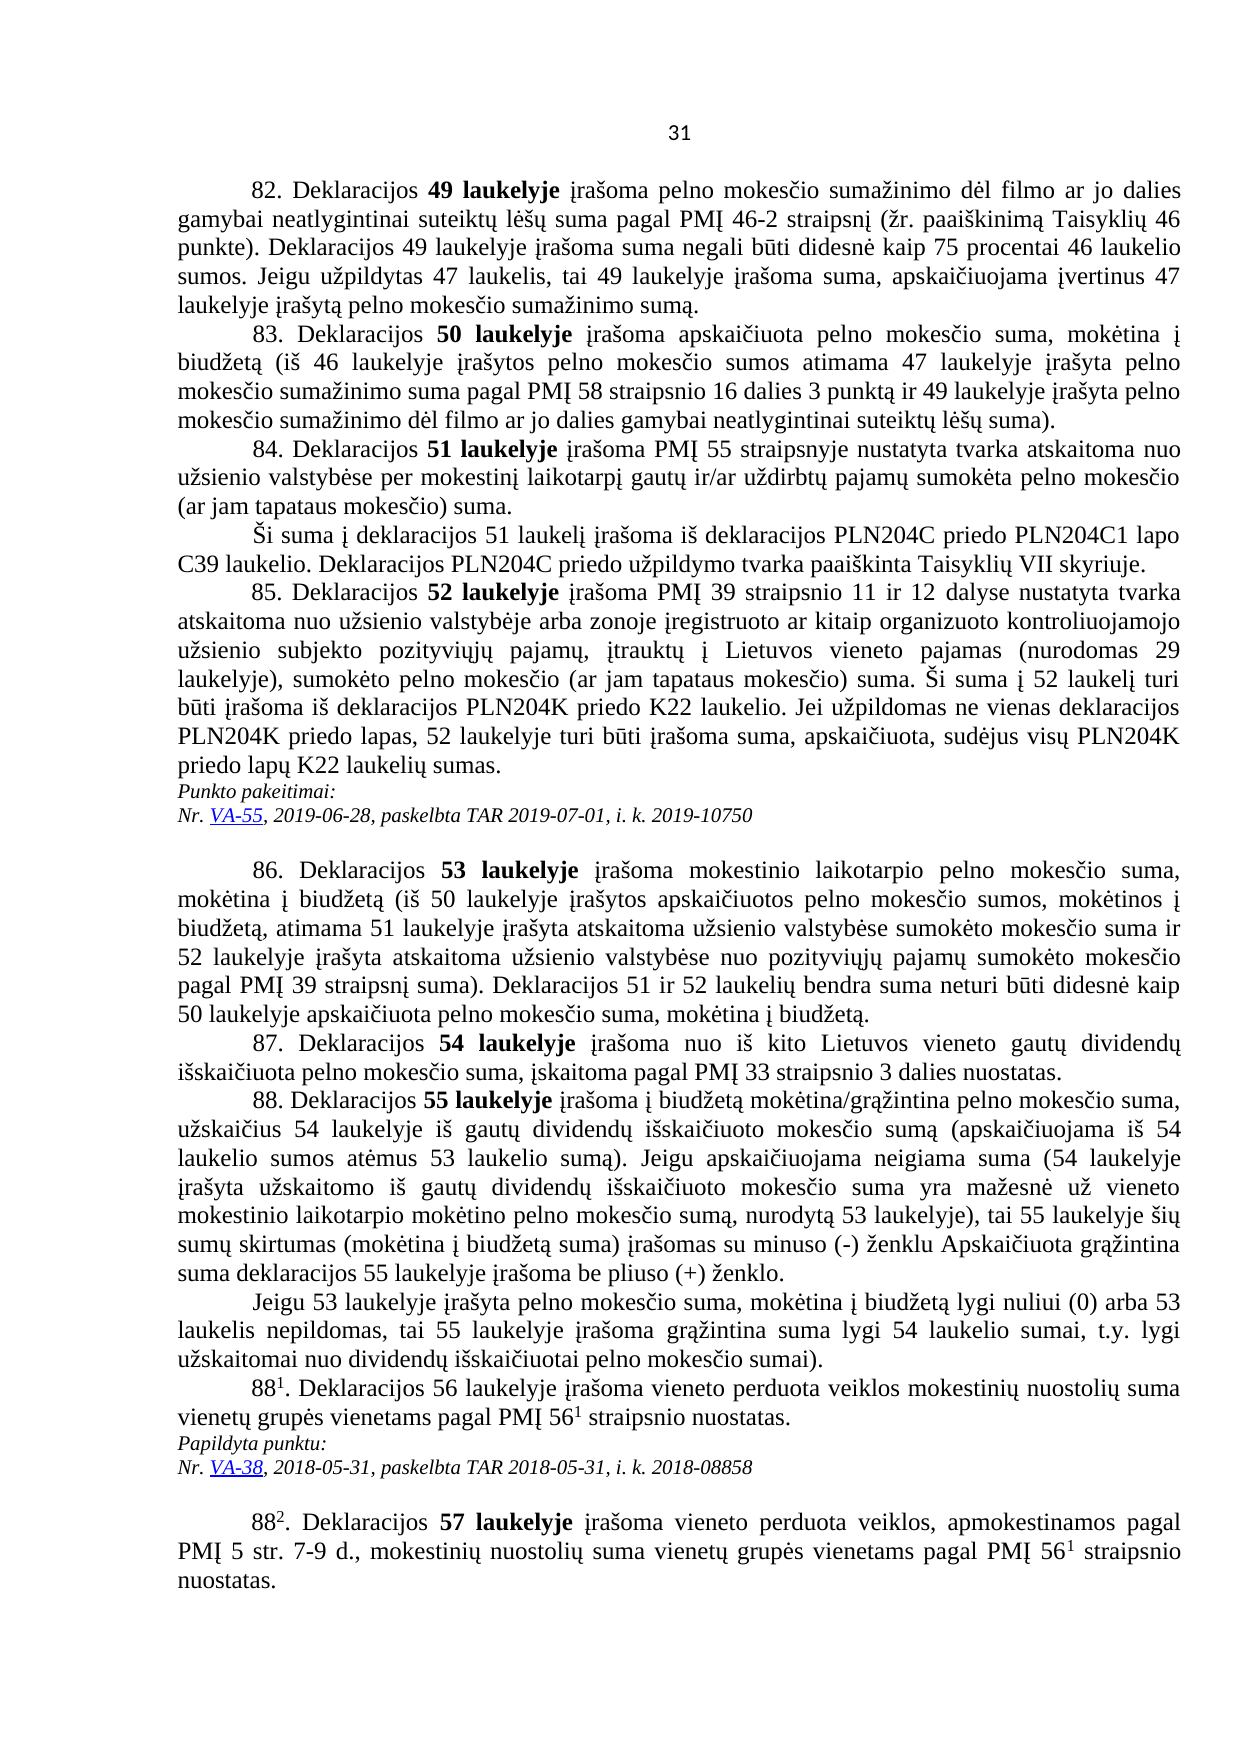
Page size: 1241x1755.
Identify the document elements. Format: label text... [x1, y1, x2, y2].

text Nr. VA-55, 2019-06-28, paskelbta TAR 2019-07-01, i. k. 2019-10750 [177, 803, 1181, 827]
text Nr. VA-38, 2018-05-31, paskelbta TAR 2018-05-31, i. k. 2018-08858 [177, 1454, 1181, 1479]
text Papildyta punktu: [177, 1431, 1181, 1454]
text 84. Deklaracijos 51 laukelyje įrašoma PMĮ 55 straipsnyje nustatyta tvarka atskaitoma nuo užsienio valstybėse per mokestinį laikotarpį gautų ir/ar uždirbtų pajamų sumokėta pelno mokesčio (ar jam tapataus mokesčio) suma. [177, 434, 1181, 520]
text Ši suma į deklaracijos 51 laukelį įrašoma iš deklaracijos PLN204C priedo PLN204C1 lapo C39 laukelio. Deklaracijos PLN204C priedo užpildymo tvarka paaiškinta Taisyklių VII skyriuje. [177, 520, 1181, 577]
text 85. Deklaracijos 52 laukelyje įrašoma PMĮ 39 straipsnio 11 ir 12 dalyse nustatyta tvarka atskaitoma nuo užsienio valstybėje arba zonoje įregistruoto ar kitaip organizuoto kontroliuojamojo užsienio subjekto pozityviųjų pajamų, įtrauktų į Lietuvos vieneto pajamas (nurodomas 29 laukelyje), sumokėto pelno mokesčio (ar jam tapataus mokesčio) suma. Ši suma į 52 laukelį turi būti įrašoma iš deklaracijos PLN204K priedo K22 laukelio. Jei užpildomas ne vienas deklaracijos PLN204K priedo lapas, 52 laukelyje turi būti įrašoma suma, apskaičiuota, sudėjus visų PLN204K priedo lapų K22 laukelių sumas. [177, 577, 1181, 779]
text Jeigu 53 laukelyje įrašyta pelno mokesčio suma, mokėtina į biudžetą lygi nuliui (0) arba 53 laukelis nepildomas, tai 55 laukelyje įrašoma grąžintina suma lygi 54 laukelio sumai, t.y. lygi užskaitomai nuo dividendų išskaičiuotai pelno mokesčio sumai). [177, 1287, 1181, 1373]
text 82. Deklaracijos 49 laukelyje įrašoma pelno mokesčio sumažinimo dėl filmo ar jo dalies gamybai neatlygintinai suteiktų lėšų suma pagal PMĮ 46-2 straipsnį (žr. paaiškinimą Taisyklių 46 punkte). Deklaracijos 49 laukelyje įrašoma suma negali būti didesnė kaip 75 procentai 46 laukelio sumos. Jeigu užpildytas 47 laukelis, tai 49 laukelyje įrašoma suma, apskaičiuojama įvertinus 47 laukelyje įrašytą pelno mokesčio sumažinimo sumą. [177, 175, 1182, 319]
text 86. Deklaracijos 53 laukelyje įrašoma mokestinio laikotarpio pelno mokesčio suma, mokėtina į biudžetą (iš 50 laukelyje įrašytos apskaičiuotos pelno mokesčio sumos, mokėtinos į biudžetą, atimama 51 laukelyje įrašyta atskaitoma užsienio valstybėse sumokėto mokesčio suma ir 52 laukelyje įrašyta atskaitoma užsienio valstybėse nuo pozityviųjų pajamų sumokėto mokesčio pagal PMĮ 39 straipsnį suma). Deklaracijos 51 ir 52 laukelių bendra suma neturi būti didesnė kaip 50 laukelyje apskaičiuota pelno mokesčio suma, mokėtina į biudžetą. [177, 856, 1181, 1028]
text 881. Deklaracijos 56 laukelyje įrašoma vieneto perduota veiklos mokestinių nuostolių suma vienetų grupės vienetams pagal PMĮ 561 straipsnio nuostatas. [177, 1373, 1181, 1431]
text 882. Deklaracijos 57 laukelyje įrašoma vieneto perduota veiklos, apmokestinamos pagal PMĮ 5 str. 7-9 d., mokestinių nuostolių suma vienetų grupės vienetams pagal PMĮ 561 straipsnio nuostatas. [177, 1507, 1181, 1594]
text 87. Deklaracijos 54 laukelyje įrašoma nuo iš kito Lietuvos vieneto gautų dividendų išskaičiuota pelno mokesčio suma, įskaitoma pagal PMĮ 33 straipsnio 3 dalies nuostatas. [177, 1028, 1181, 1086]
text Punkto pakeitimai: [177, 779, 1181, 803]
text 88. Deklaracijos 55 laukelyje įrašoma į biudžetą mokėtina/grąžintina pelno mokesčio suma, užskaičius 54 laukelyje iš gautų dividendų išskaičiuoto mokesčio sumą (apskaičiuojama iš 54 laukelio sumos atėmus 53 laukelio sumą). Jeigu apskaičiuojama neigiama suma (54 laukelyje įrašyta užskaitomo iš gautų dividendų išskaičiuoto mokesčio suma yra mažesnė už vieneto mokestinio laikotarpio mokėtino pelno mokesčio sumą, nurodytą 53 laukelyje), tai 55 laukelyje šių sumų skirtumas (mokėtina į biudžetą suma) įrašomas su minuso (-) ženklu Apskaičiuota grąžintina suma deklaracijos 55 laukelyje įrašoma be pliuso (+) ženklo. [177, 1086, 1181, 1287]
text 83. Deklaracijos 50 laukelyje įrašoma apskaičiuota pelno mokesčio suma, mokėtina į biudžetą (iš 46 laukelyje įrašytos pelno mokesčio sumos atimama 47 laukelyje įrašyta pelno mokesčio sumažinimo suma pagal PMĮ 58 straipsnio 16 dalies 3 punktą ir 49 laukelyje įrašyta pelno mokesčio sumažinimo dėl filmo ar jo dalies gamybai neatlygintinai suteiktų lėšų suma). [177, 319, 1181, 434]
